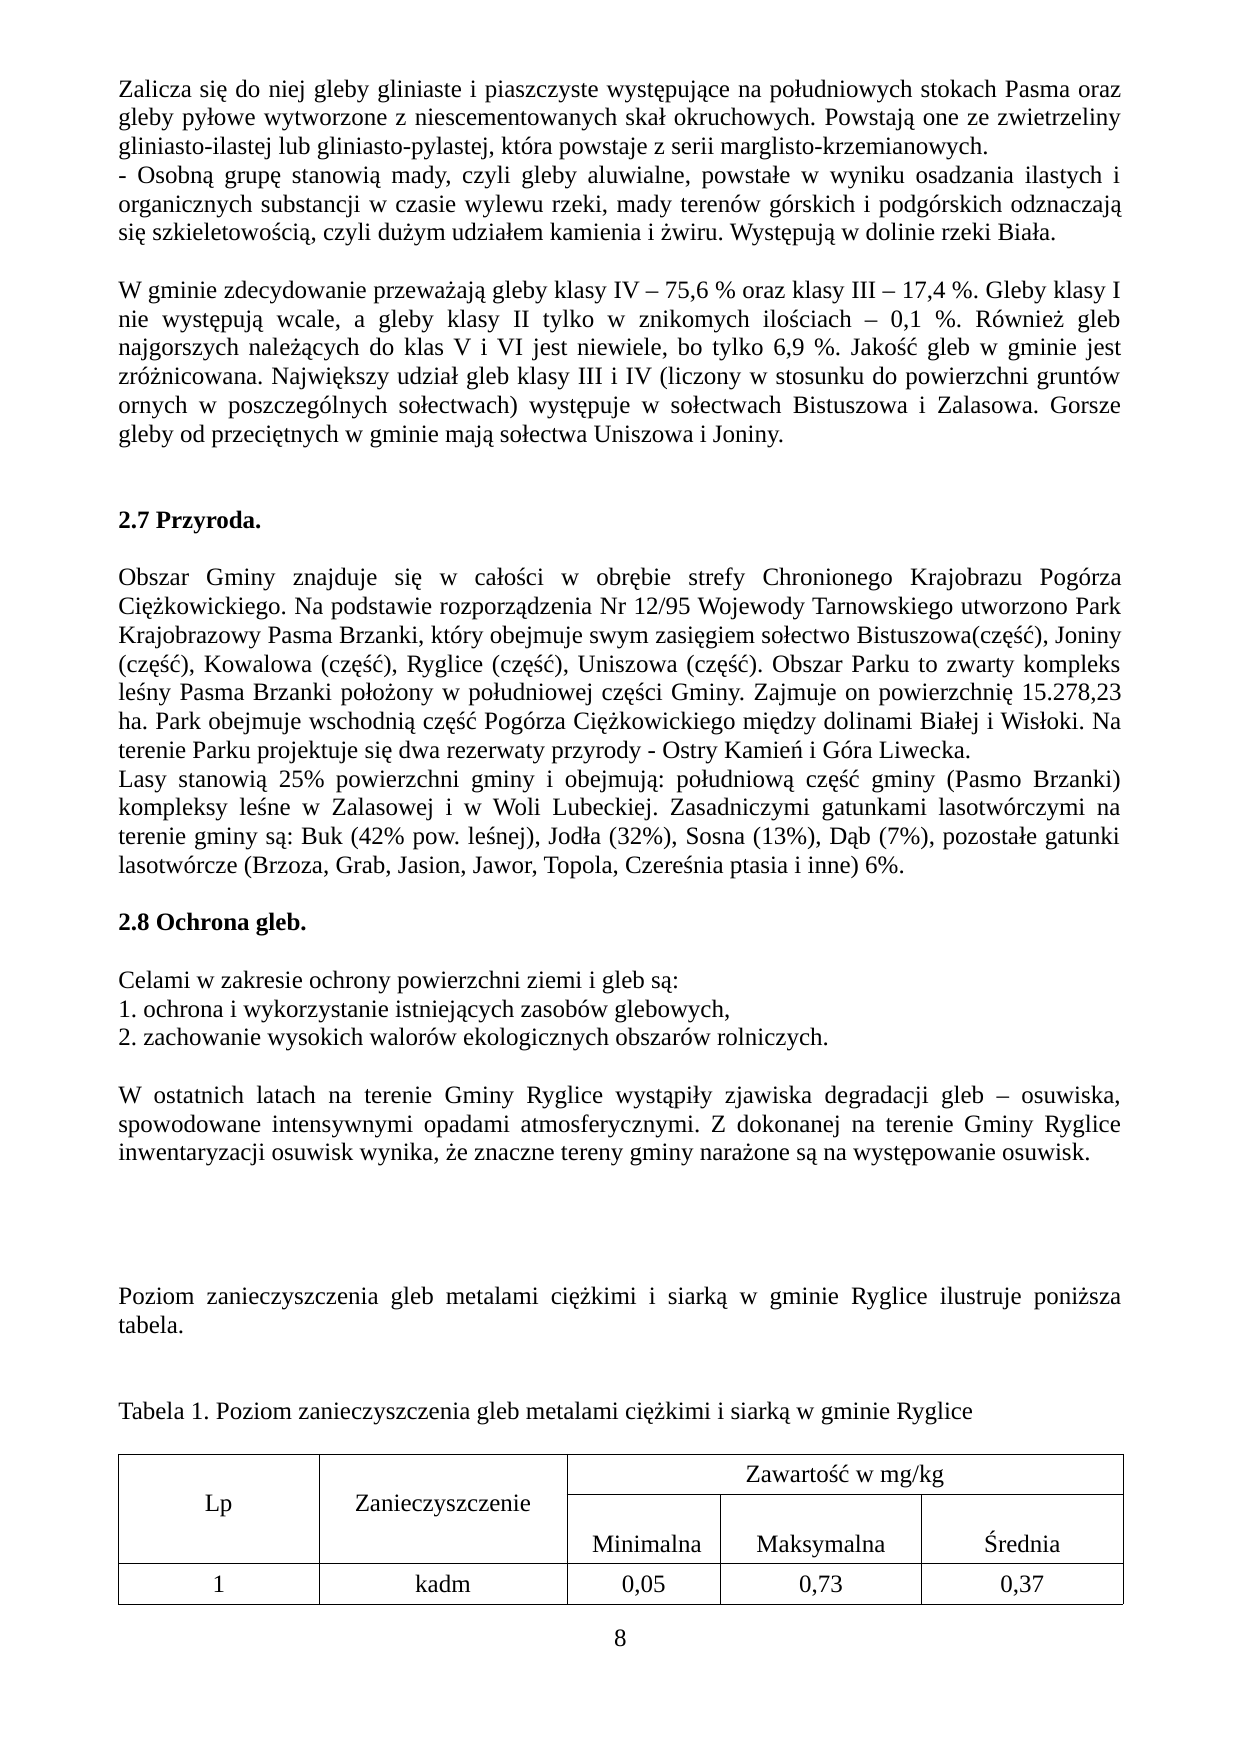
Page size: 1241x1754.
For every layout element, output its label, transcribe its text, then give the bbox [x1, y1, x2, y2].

table_cell 0,73 [721, 1564, 921, 1603]
text 2.8 Ochrona gleb. [118, 907, 1122, 936]
table_cell Maksymalna [721, 1495, 921, 1563]
text 1. ochrona i wykorzystanie istniejących zasobów glebowych, [118, 994, 1122, 1022]
text 2. zachowanie wysokich walorów ekologicznych obszarów rolniczych. [118, 1022, 1122, 1051]
text W gminie zdecydowanie przeważają gleby klasy IV – 75,6 % oraz klasy III – 17,4 %. Gleby klasy I nie występują wcale, a gleby klasy II tylko w znikomych ilościach – 0,1 %. Również gleb najgorszych należących do klas V i VI jest niewiele, bo tylko 6,9 %. Jakość gleb w gminie jest zróżnicowana. Największy udział gleb klasy III i IV (liczony w stosunku do powierzchni gruntów ornych w poszczególnych sołectwach) występuje w sołectwach Bistuszowa i Zalasowa. Gorsze gleby od przeciętnych w gminie mają sołectwa Uniszowa i Joniny. [118, 275, 1122, 447]
text Celami w zakresie ochrony powierzchni ziemi i gleb są: [118, 965, 1122, 994]
text 2.7 Przyroda. [118, 505, 1122, 534]
text W ostatnich latach na terenie Gminy Ryglice wystąpiły zjawiska degradacji gleb – osuwiska, spowodowane intensywnymi opadami atmosferycznymi. Z dokonanej na terenie Gminy Ryglice inwentaryzacji osuwisk wynika, że znaczne tereny gminy narażone są na występowanie osuwisk. [118, 1080, 1122, 1166]
text Lasy stanowią 25% powierzchni gminy i obejmują: południową część gminy (Pasmo Brzanki) kompleksy leśne w Zalasowej i w Woli Lubeckiej. Zasadniczymi gatunkami lasotwórczymi na terenie gminy są: Buk (42% pow. leśnej), Jodła (32%), Sosna (13%), Dąb (7%), pozostałe gatunki lasotwórcze (Brzoza, Grab, Jasion, Jawor, Topola, Czereśnia ptasia i inne) 6%. [118, 764, 1122, 879]
table_cell Minimalna [568, 1495, 720, 1563]
table_cell Średnia [922, 1495, 1123, 1563]
table_header Lp [119, 1455, 319, 1563]
text Zalicza się do niej gleby gliniaste i piaszczyste występujące na południowych stokach Pasma oraz gleby pyłowe wytworzone z niescementowanych skał okruchowych. Powstają one ze zwietrzeliny gliniasto-ilastej lub gliniasto-pylastej, która powstaje z serii marglisto-krzemianowych. [118, 74, 1122, 160]
text - Osobną grupę stanowią mady, czyli gleby aluwialne, powstałe w wyniku osadzania ilastych i organicznych substancji w czasie wylewu rzeki, mady terenów górskich i podgórskich odznaczają się szkieletowością, czyli dużym udziałem kamienia i żwiru. Występują w dolinie rzeki Biała. [118, 160, 1122, 246]
text Obszar Gminy znajduje się w całości w obrębie strefy Chronionego Krajobrazu Pogórza Ciężkowickiego. Na podstawie rozporządzenia Nr 12/95 Wojewody Tarnowskiego utworzono Park Krajobrazowy Pasma Brzanki, który obejmuje swym zasięgiem sołectwo Bistuszowa(część), Joniny (część), Kowalowa (część), Ryglice (część), Uniszowa (część). Obszar Parku to zwarty kompleks leśny Pasma Brzanki położony w południowej części Gminy. Zajmuje on powierzchnię 15.278,23 ha. Park obejmuje wschodnią część Pogórza Ciężkowickiego między dolinami Białej i Wisłoki. Na terenie Parku projektuje się dwa rezerwaty przyrody - Ostry Kamień i Góra Liwecka. [118, 562, 1122, 764]
table_cell kadm [320, 1564, 567, 1603]
table_cell 0,37 [922, 1564, 1123, 1603]
table_cell 1 [119, 1564, 319, 1603]
table_header Zanieczyszczenie [320, 1455, 567, 1563]
table_cell 0,05 [568, 1564, 720, 1603]
text Poziom zanieczyszczenia gleb metalami ciężkimi i siarką w gminie Ryglice ilustruje poniższa tabela. [118, 1281, 1122, 1339]
table_header Zawartość w mg/kg [568, 1455, 1123, 1494]
text Tabela 1. Poziom zanieczyszczenia gleb metalami ciężkimi i siarką w gminie Ryglice [118, 1396, 1122, 1425]
